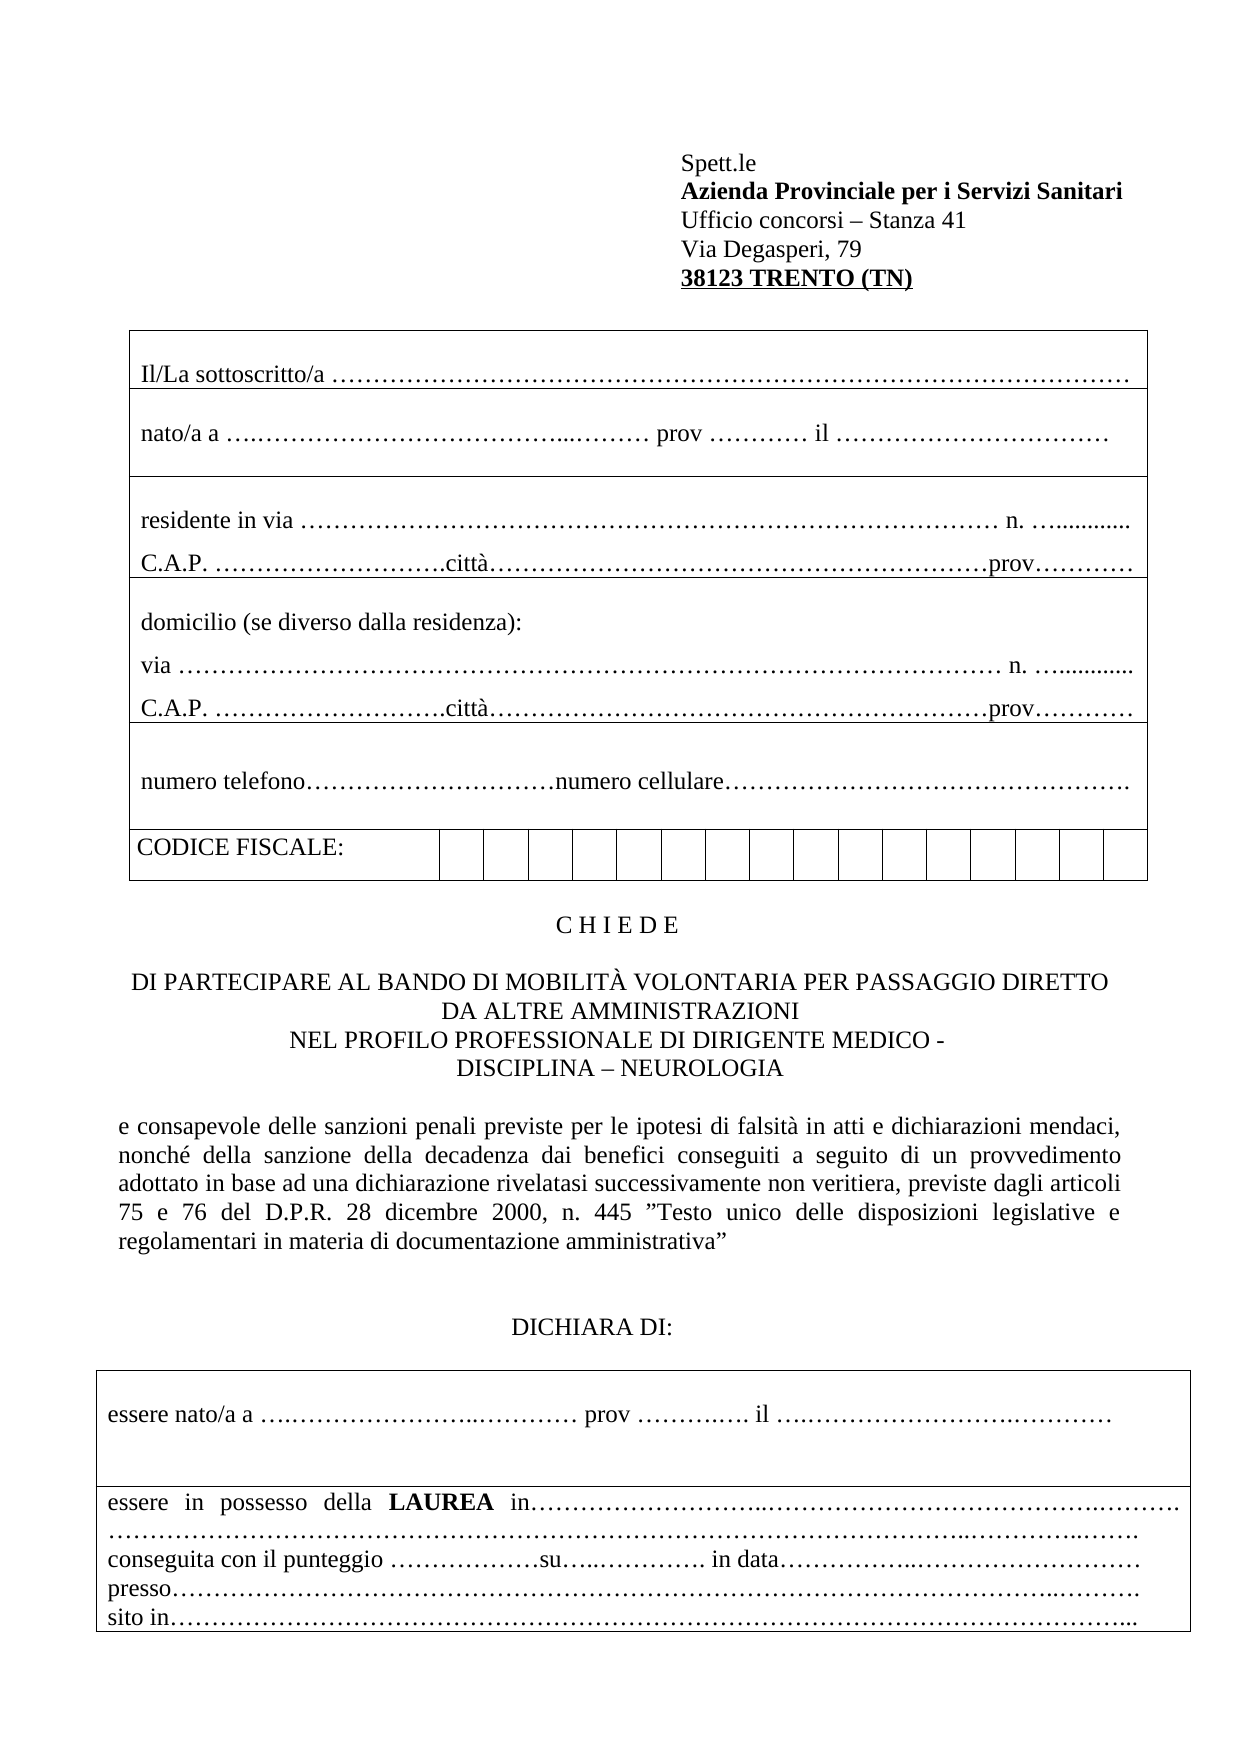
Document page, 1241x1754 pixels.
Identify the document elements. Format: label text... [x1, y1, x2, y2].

text DI PARTECIPARE AL BANDO DI MOBILITÀ VOLONTARIA PER PASSAGGIO DIRETTO DA ALTRE AMMINISTRAZIONI [118, 967, 1122, 1025]
text DICHIARA DI: [62, 1312, 1122, 1341]
table_header Il/La sottoscritto/a …………………………………………………………………………………… [130, 331, 1147, 388]
table_cell [794, 830, 838, 880]
table_cell [971, 830, 1015, 880]
table_cell [440, 830, 483, 880]
table_cell [1104, 830, 1147, 880]
table_cell [750, 830, 793, 880]
table_header [73, 1370, 96, 1486]
text e consapevole delle sanzioni penali previste per le ipotesi di falsità in atti e dichiarazioni mendaci, nonché della sanzione della decadenza dai benefici conseguiti a seguito di un provvedimento adottato in base ad una dichiarazione rivelatasi successivamente non veritiera, previste dagli articoli 75 e 76 del D.P.R. 28 dicembre 2000, n. 445 ”Testo unico delle disposizioni legislative e regolamentari in materia di documentazione amministrativa” [118, 1111, 1122, 1255]
table_cell [839, 830, 882, 880]
table_cell domicilio (se diverso dalla residenza): via ……………………………………………………………………………………… n. …............ C.A.P. ……………………….città……………………………………………………prov………… [130, 578, 1147, 722]
table_cell [529, 830, 572, 880]
table_cell [1016, 830, 1059, 880]
text NEL PROFILO PROFESSIONALE DI DIRIGENTE MEDICO - [118, 1025, 1122, 1053]
text Azienda Provinciale per i Servizi Sanitari [681, 176, 1131, 205]
table_cell nato/a a ….………………………………...……… prov ………… il …………………………… [130, 389, 1147, 476]
table_cell [662, 830, 705, 880]
table_cell [484, 830, 528, 880]
table_cell [573, 830, 616, 880]
table_cell numero telefono…………………………numero cellulare…………………………………………. [130, 723, 1147, 828]
table_cell [73, 1486, 96, 1631]
text Spett.le [607, 148, 1122, 176]
text DISCIPLINA – NEUROLOGIA [118, 1053, 1122, 1082]
table_cell [1060, 830, 1103, 880]
table_cell [883, 830, 926, 880]
text Ufficio concorsi – Stanza 41 [681, 205, 1122, 234]
text C H I E D E [118, 910, 1122, 938]
text 38123 TRENTO (TN) [681, 263, 1122, 291]
table_cell [617, 830, 661, 880]
table_cell CODICE FISCALE: [130, 830, 439, 880]
table_cell [706, 830, 749, 880]
table_header essere nato/a a ….…………………..………… prov ……….…. il ….…………………….………… [97, 1371, 1190, 1486]
table_cell [927, 830, 970, 880]
table_cell residente in via ………………………………………………………………………… n. …............ C.A.P. ……………………….città……………………………………………………prov………… [130, 477, 1147, 577]
text Via Degasperi, 79 [681, 234, 1122, 263]
table_cell essere in possesso della LAUREA in………………………..………………………………….………. …………………………………………………………………………………………..…………..……. conseguita con il punteggio ………………su…..…………. in data……………..……………………… presso……………………………………………………………………………………………..………. sito in……………………………………………………………………………………………………... [97, 1487, 1190, 1631]
